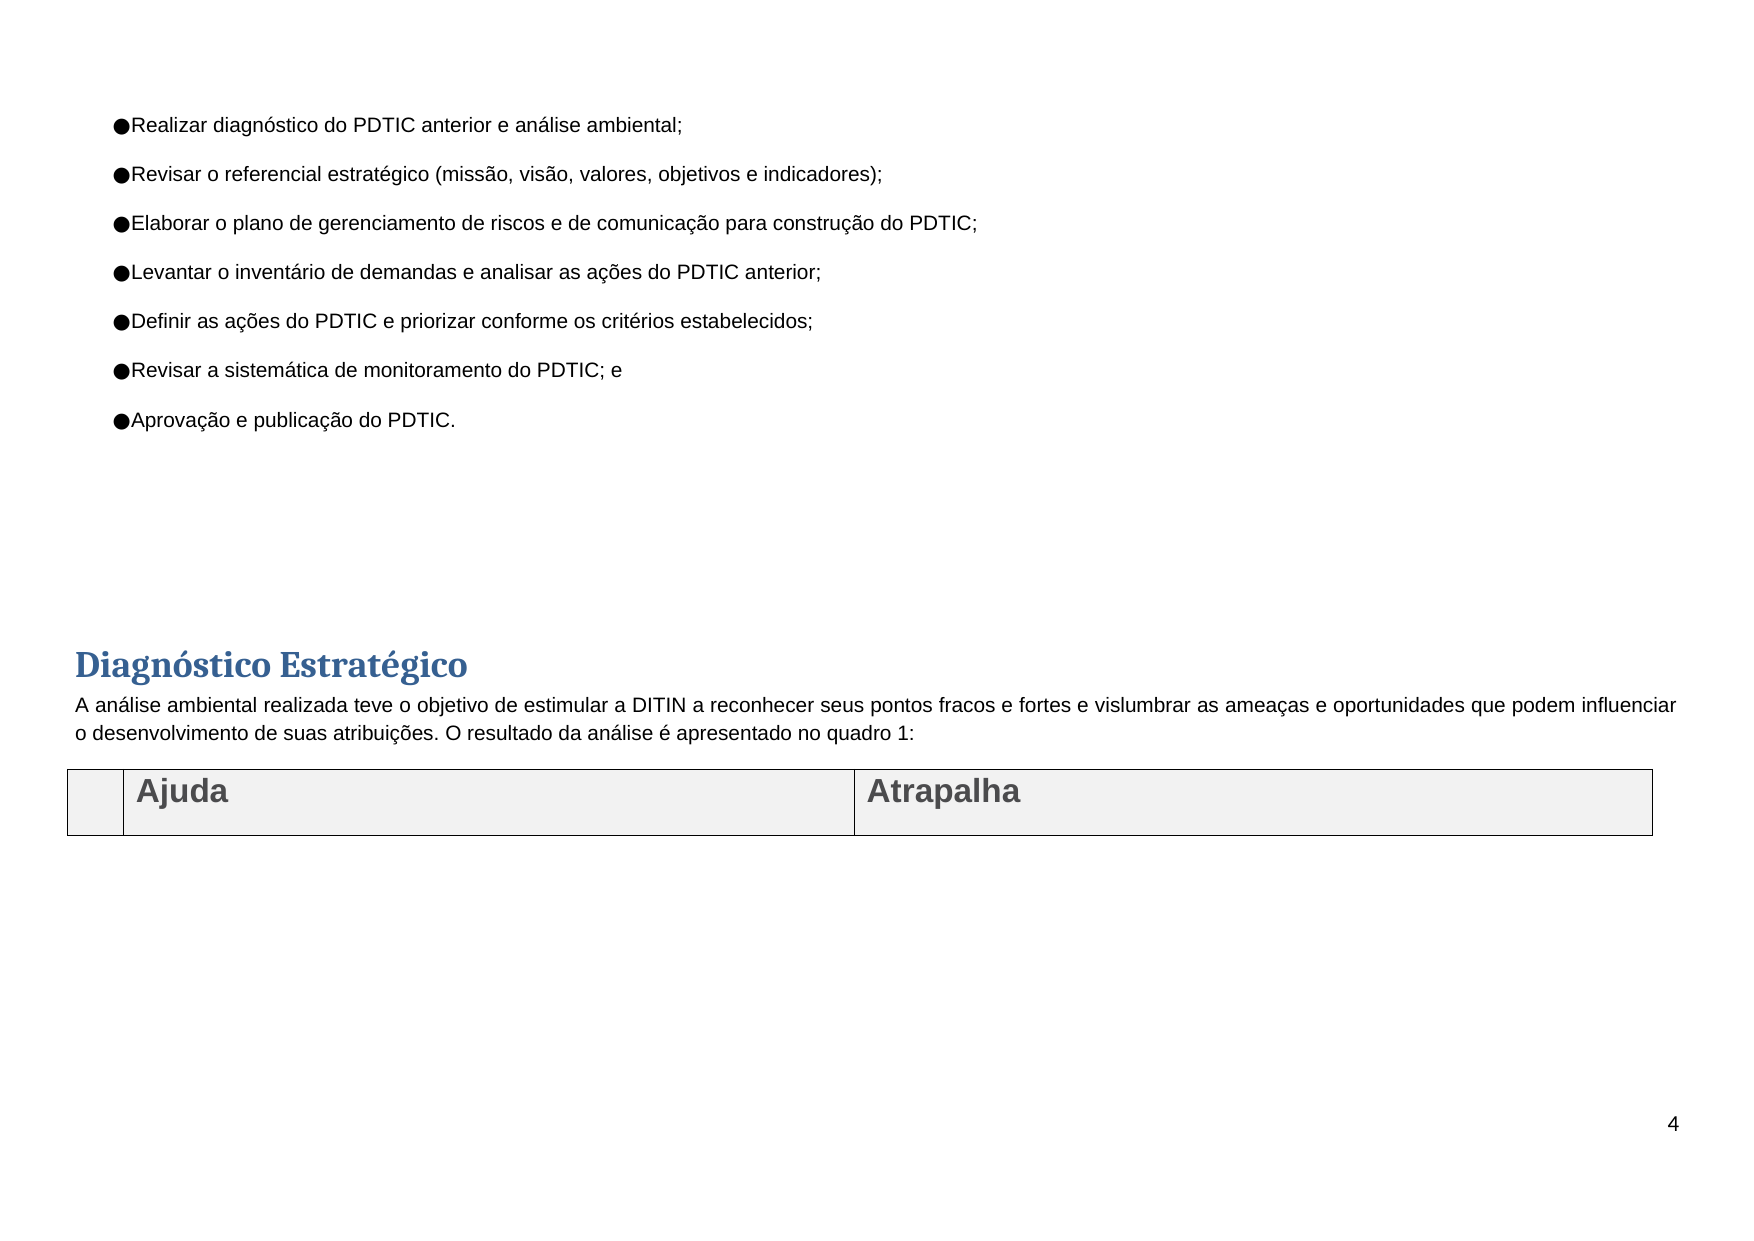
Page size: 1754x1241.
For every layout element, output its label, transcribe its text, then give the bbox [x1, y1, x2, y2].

list Revisar o referencial estratégico (missão, visão, valores, objetivos e indicadores); [112, 151, 1679, 193]
text A análise ambiental realizada teve o objetivo de estimular a DITIN a reconhecer seus pontos fracos e fortes e vislumbrar as ameaças e oportunidades que podem influenciar o desenvolvimento de suas atribuições. O resultado da análise é apresentado no quadro 1: [75, 693, 1679, 744]
list Definir as ações do PDTIC e priorizar conforme os critérios estabelecidos; [112, 298, 1679, 341]
text Diagnóstico Estratégico [75, 643, 1679, 687]
list Realizar diagnóstico do PDTIC anterior e análise ambiental; [112, 102, 1679, 144]
table_header Ajuda [124, 770, 854, 835]
list Levantar o inventário de demandas e analisar as ações do PDTIC anterior; [112, 249, 1679, 292]
list Revisar a sistemática de monitoramento do PDTIC; e [112, 347, 1679, 390]
table_header [68, 770, 123, 835]
list Elaborar o plano de gerenciamento de riscos e de comunicação para construção do PDTIC; [112, 200, 1679, 243]
list Aprovação e publicação do PDTIC. [112, 396, 1679, 439]
table_header Atrapalha [855, 770, 1652, 835]
